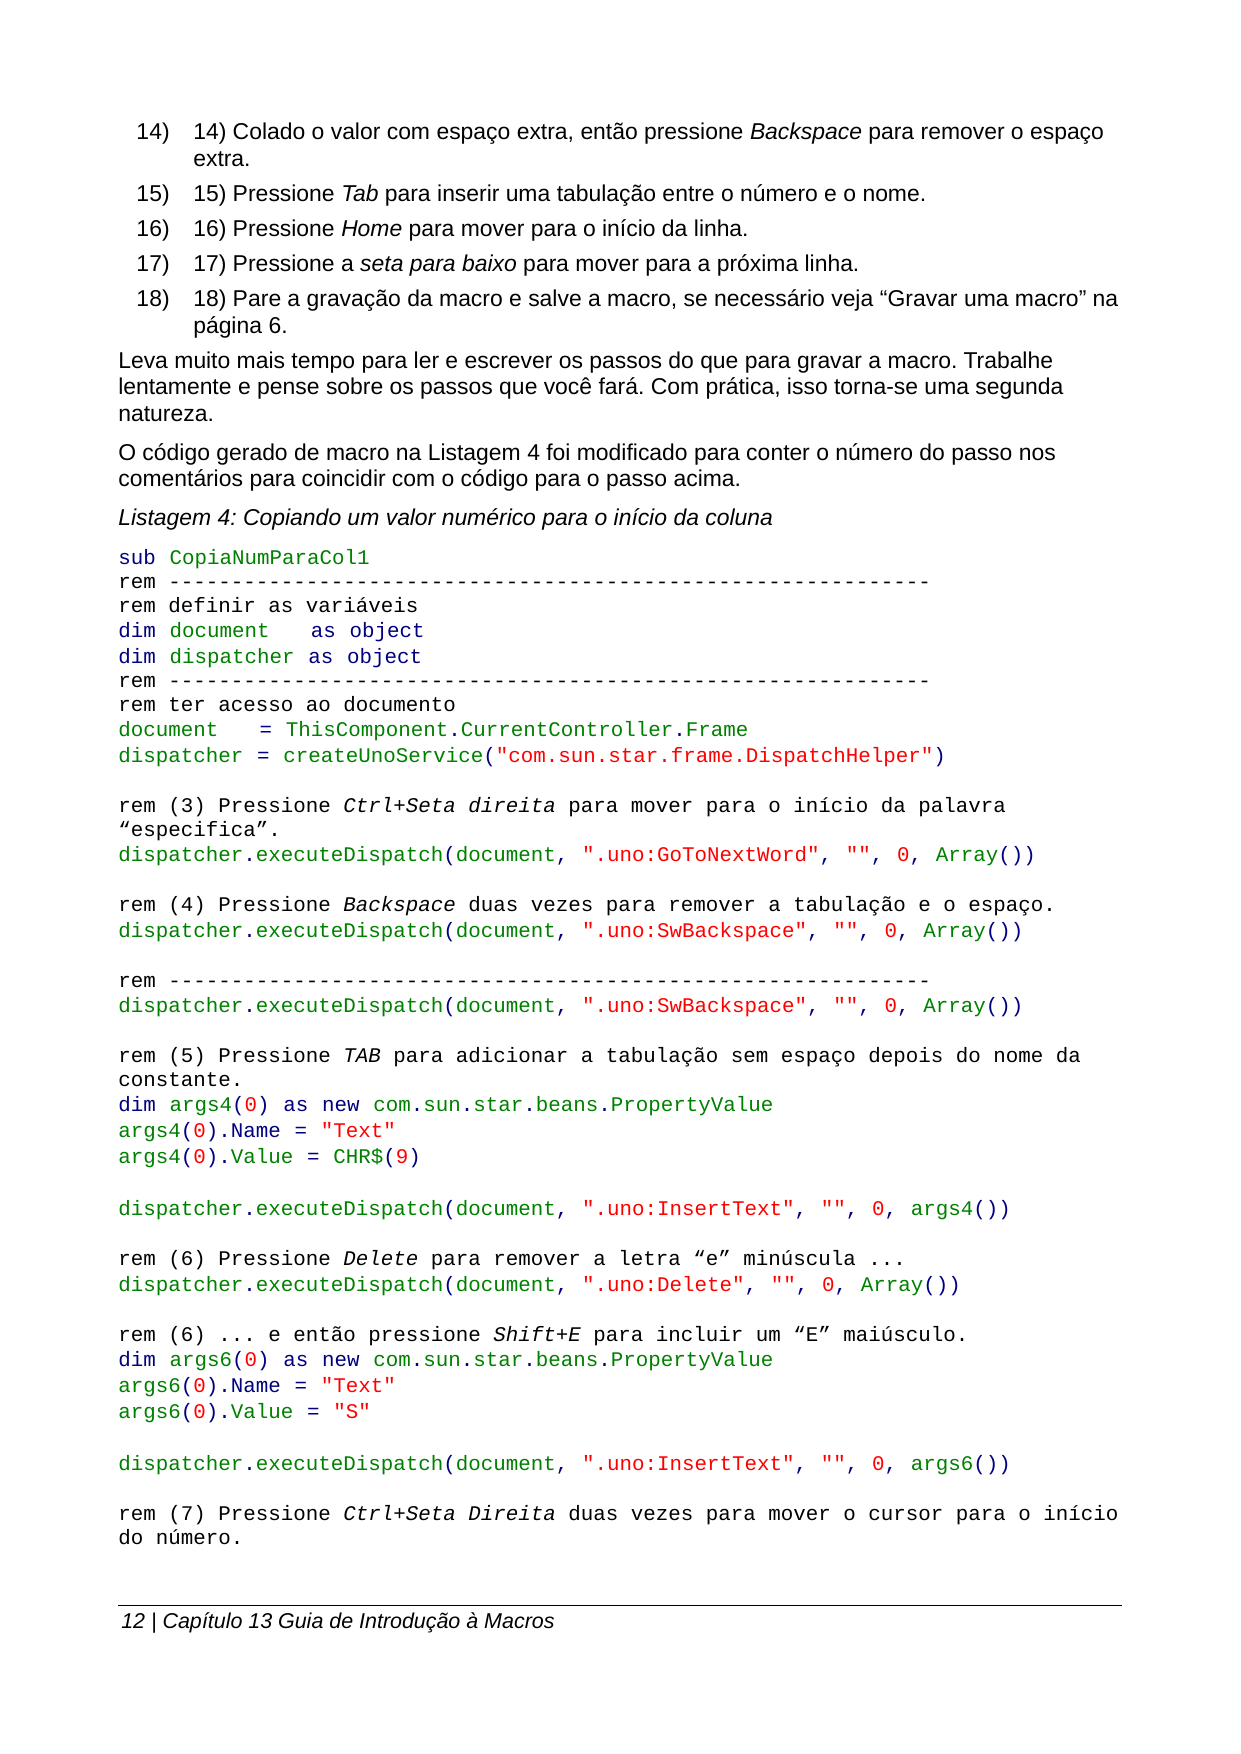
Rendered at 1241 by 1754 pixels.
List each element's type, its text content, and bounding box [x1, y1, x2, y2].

text Leva muito mais tempo para ler e escrever os passos do que para gravar a macro. Trabalhe lentamente e pense sobre os passos que você fará. Com prática, isso torna-se uma segunda natureza. [118, 347, 1122, 426]
text dim document as object [118, 618, 1122, 644]
text rem ------------------------------------------------------------- [118, 970, 1122, 993]
list 14) Colado o valor com espaço extra, então pressione Backspace para remover o espaço extra. [169, 118, 1122, 171]
list 18) Pare a gravação da macro e salve a macro, se necessário veja “Gravar uma macro” na página 6. [169, 285, 1122, 338]
list 17) Pressione a seta para baixo para mover para a próxima linha. [169, 250, 1122, 276]
text dispatcher.executeDispatch(document, ".uno:InsertText", "", 0, args6()) [118, 1451, 1122, 1477]
text rem (3) Pressione Ctrl+Seta direita para mover para o início da palavra “especifica”. [118, 795, 1122, 842]
list 16) Pressione Home para mover para o início da linha. [169, 215, 1122, 241]
text rem (5) Pressione TAB para adicionar a tabulação sem espaço depois do nome da constante. [118, 1045, 1122, 1093]
text rem (4) Pressione Backspace duas vezes para remover a tabulação e o espaço. [118, 894, 1122, 918]
text rem definir as variáveis [118, 594, 1122, 618]
text dispatcher.executeDispatch(document, ".uno:InsertText", "", 0, args4()) [118, 1196, 1122, 1222]
text dispatcher = createUnoService("com.sun.star.frame.DispatchHelper") [118, 743, 1122, 769]
text dim dispatcher as object [118, 644, 1122, 670]
text args6(0).Name = "Text" [118, 1373, 1122, 1399]
text rem ------------------------------------------------------------- [118, 571, 1122, 594]
text rem ter acesso ao documento [118, 694, 1122, 717]
text dispatcher.executeDispatch(document, ".uno:Delete", "", 0, Array()) [118, 1272, 1122, 1298]
text dispatcher.executeDispatch(document, ".uno:GoToNextWord", "", 0, Array()) [118, 842, 1122, 868]
text Listagem 4: Copiando um valor numérico para o início da coluna [118, 504, 1122, 530]
text O código gerado de macro na Listagem 4 foi modificado para conter o número do passo nos comentários para coincidir com o código para o passo acima. [118, 438, 1122, 491]
text rem (6) ... e então pressione Shift+E para incluir um “E” maiúsculo. [118, 1324, 1122, 1347]
text dim args4(0) as new com.sun.star.beans.PropertyValue [118, 1093, 1122, 1119]
text sub CopiaNumParaCol1 [118, 545, 1122, 571]
list 15) Pressione Tab para inserir uma tabulação entre o número e o nome. [169, 180, 1122, 206]
text rem ------------------------------------------------------------- [118, 670, 1122, 694]
text dim args6(0) as new com.sun.star.beans.PropertyValue [118, 1347, 1122, 1373]
text dispatcher.executeDispatch(document, ".uno:SwBackspace", "", 0, Array()) [118, 918, 1122, 944]
text document = ThisComponent.CurrentController.Frame [118, 717, 1122, 743]
text rem (7) Pressione Ctrl+Seta Direita duas vezes para mover o cursor para o início do número. [118, 1503, 1122, 1550]
text args4(0).Name = "Text" [118, 1119, 1122, 1144]
text args4(0).Value = CHR$(9) [118, 1144, 1122, 1171]
text rem (6) Pressione Delete para remover a letra “e” minúscula ... [118, 1248, 1122, 1272]
text args6(0).Value = "S" [118, 1399, 1122, 1425]
text dispatcher.executeDispatch(document, ".uno:SwBackspace", "", 0, Array()) [118, 993, 1122, 1019]
